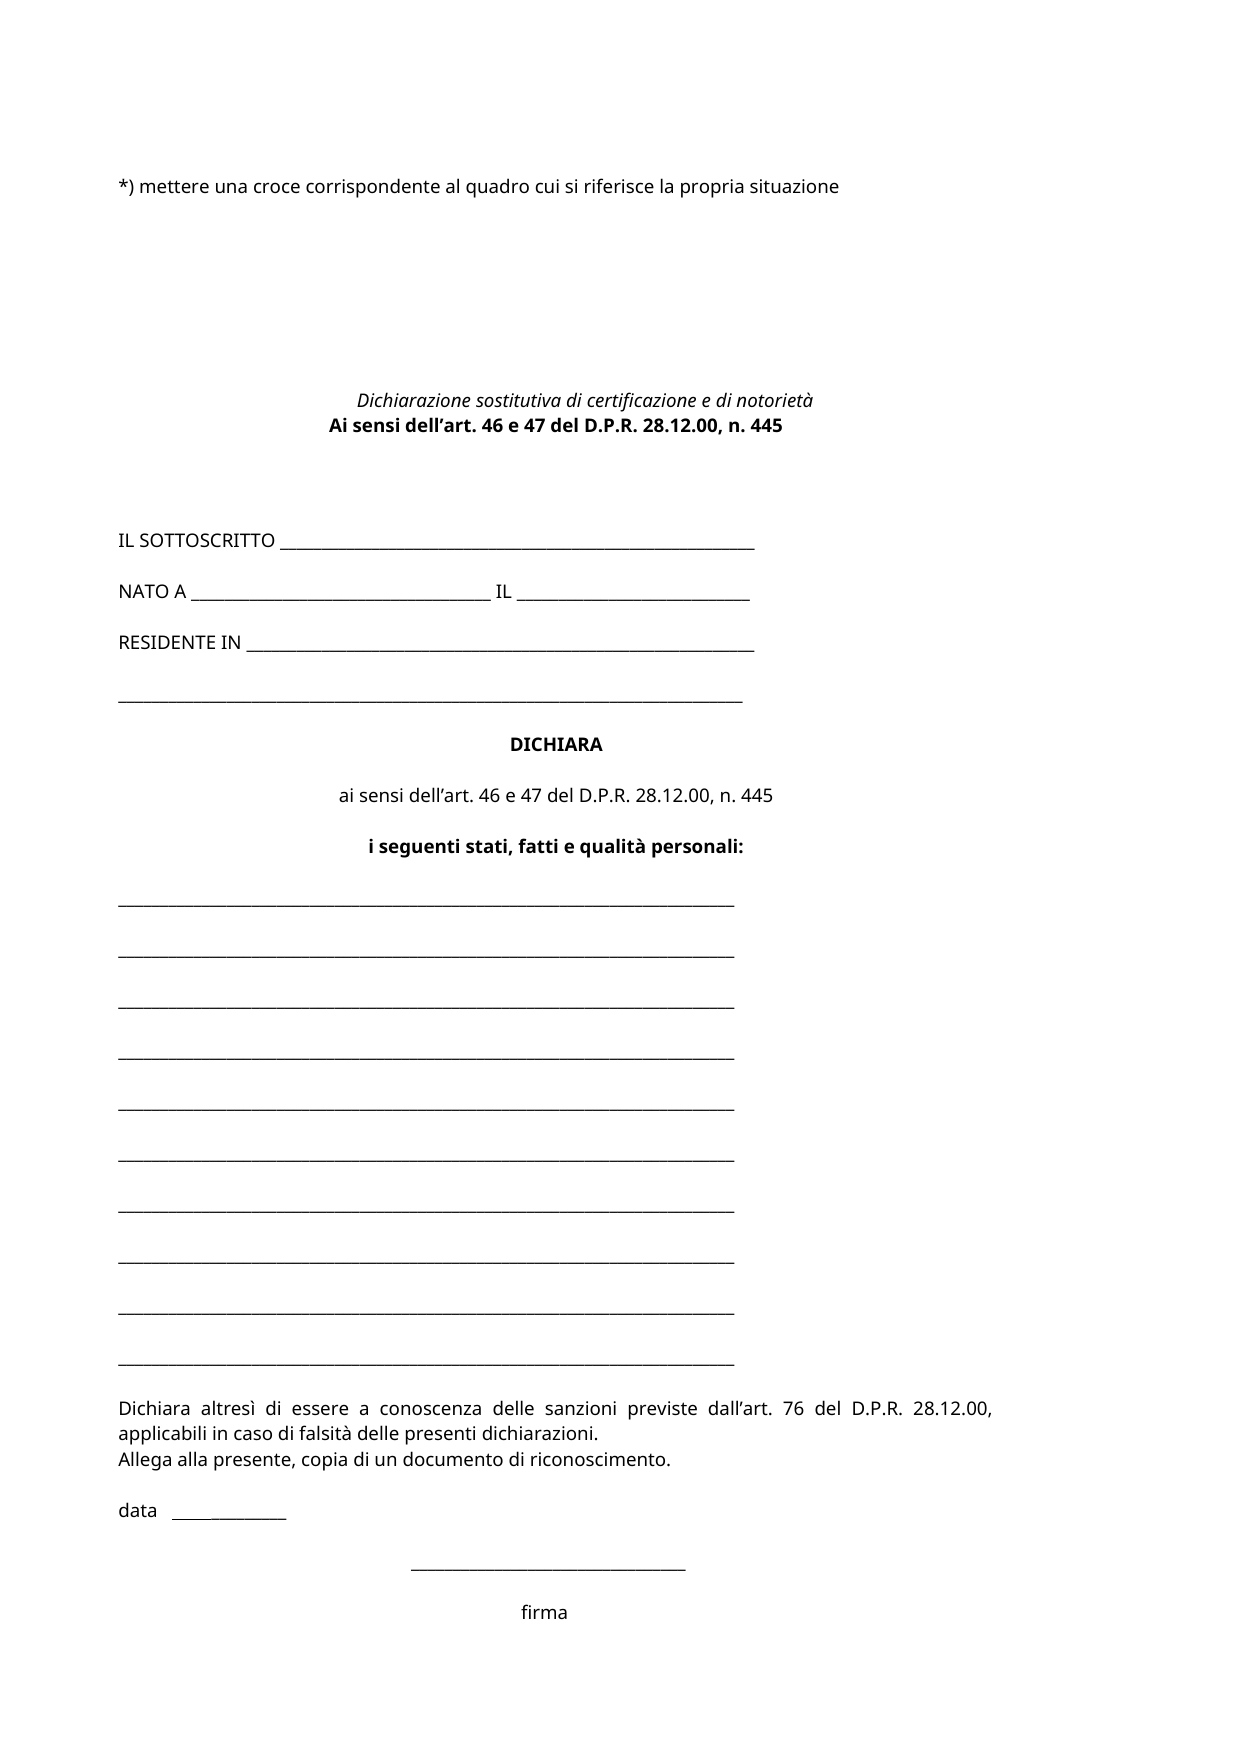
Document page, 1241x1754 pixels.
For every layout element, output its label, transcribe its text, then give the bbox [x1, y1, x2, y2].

text *) mettere una croce corrispondente al quadro cui si riferisce la propria situazione [118, 173, 994, 199]
text __________________________________________________________________________ [118, 1037, 994, 1063]
subtitle Dichiarazione sostitutiva di certificazione e di notorietà [118, 387, 994, 412]
text i seguenti stati, fatti e qualità personali: [118, 833, 994, 859]
text Dichiara altresì di essere a conoscenza delle sanzioni previste dall’art. 76 del D.P.R. 28.12.00, applicabili in caso di falsità delle presenti dichiarazioni. [118, 1395, 994, 1446]
text IL SOTTOSCRITTO _________________________________________________________ [118, 527, 994, 553]
text Allega alla presente, copia di un documento di riconoscimento. [118, 1446, 994, 1471]
text Ai sensi dell’art. 46 e 47 del D.P.R. 28.12.00, n. 445 [118, 412, 994, 438]
text __________________________________________________________________________ [118, 1293, 994, 1318]
text __________________________________________________________________________ [118, 1088, 994, 1114]
text firma [118, 1599, 994, 1624]
text RESIDENTE IN _____________________________________________________________ [118, 629, 994, 655]
text _________________________________ [118, 1548, 994, 1573]
text __________________________________________________________________________ [118, 1344, 994, 1369]
text __________________________________________________________________________ [118, 884, 994, 910]
text __________________________________________________________________________ [118, 986, 994, 1012]
text ai sensi dell’art. 46 e 47 del D.P.R. 28.12.00, n. 445 [118, 782, 994, 808]
text __________________________________________________________________________ [118, 1139, 994, 1165]
text __________________________________________________________________________ [118, 1191, 994, 1216]
text __________________________________________________________________________ [118, 935, 994, 961]
text NATO A ____________________________________ IL ____________________________ [118, 578, 994, 604]
text ___________________________________________________________________________ [118, 680, 994, 706]
text __________________________________________________________________________ [118, 1242, 994, 1267]
text DICHIARA [118, 731, 994, 757]
text data _________ [118, 1497, 994, 1522]
